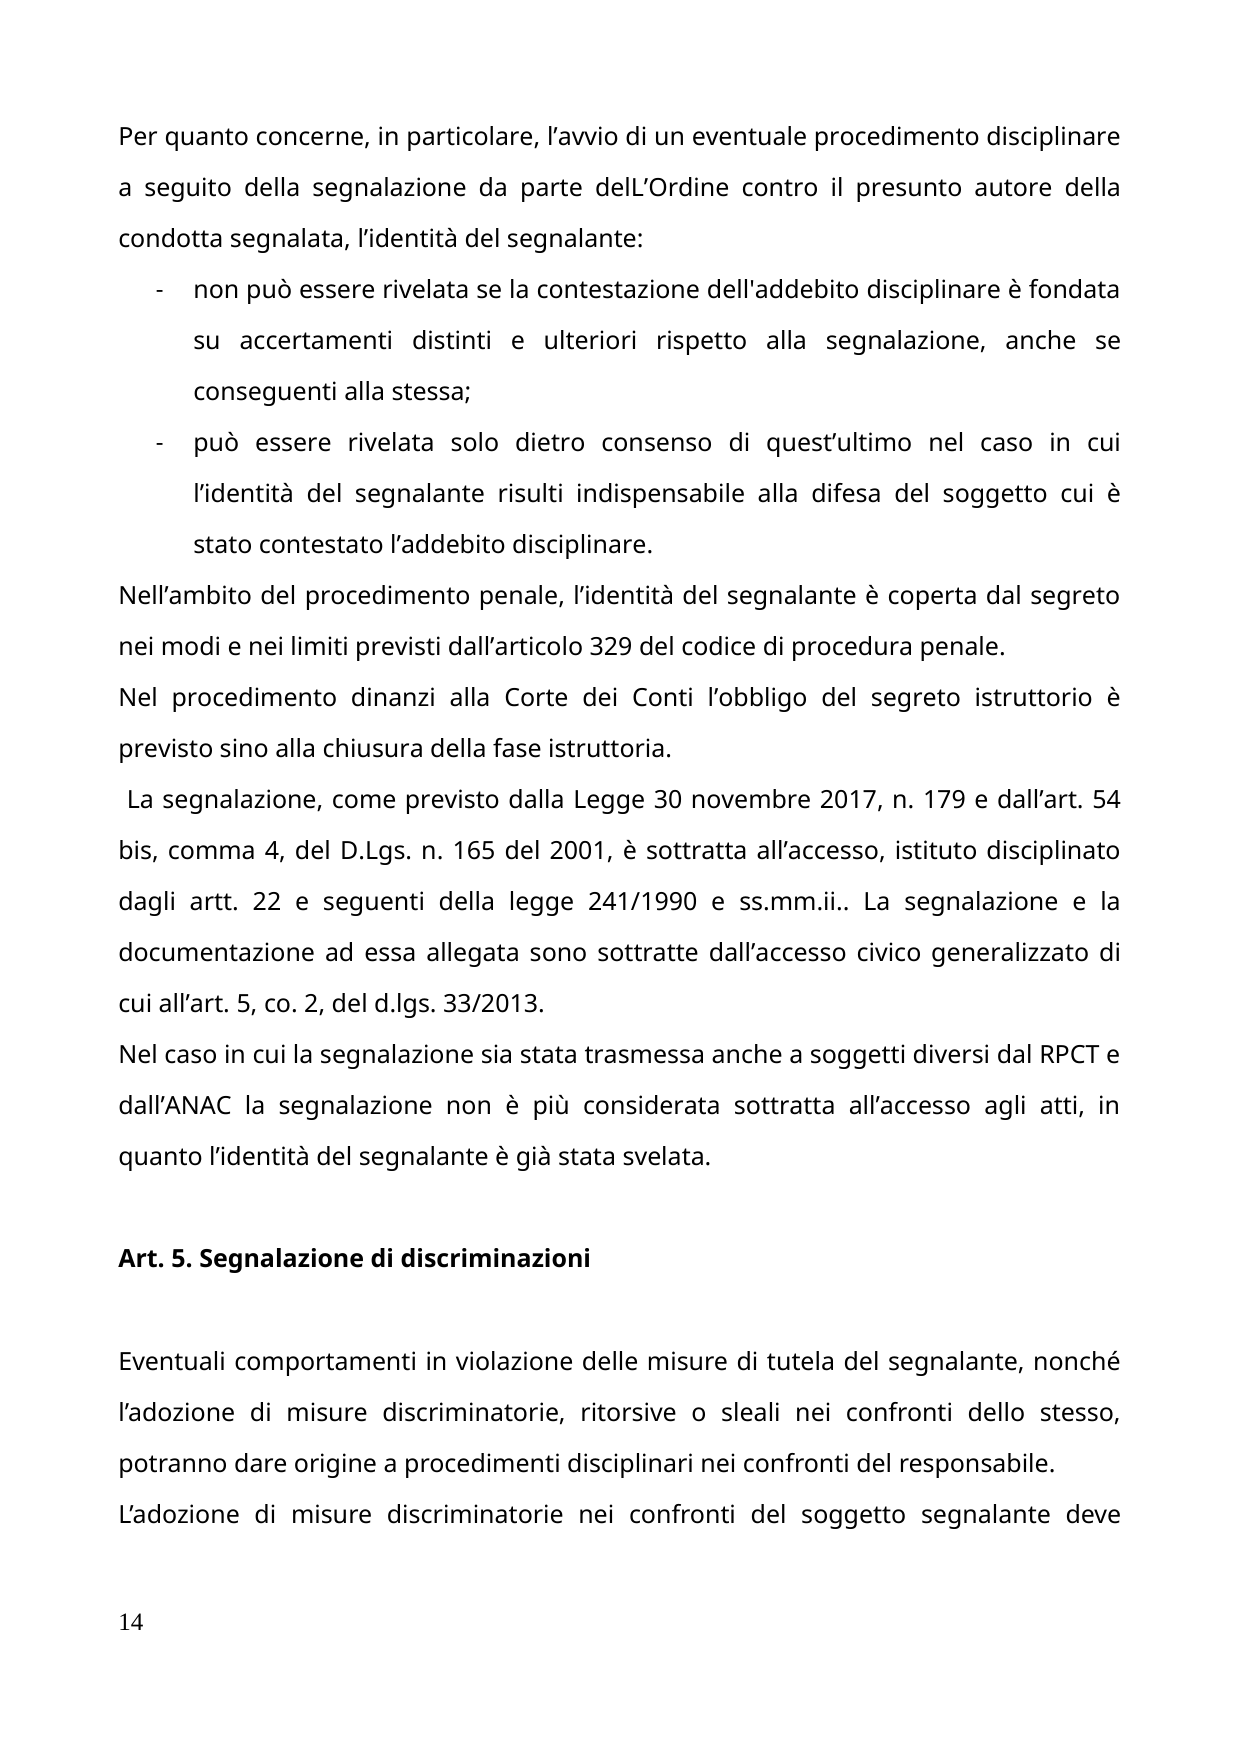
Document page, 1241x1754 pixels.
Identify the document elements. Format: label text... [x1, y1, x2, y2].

text La segnalazione, come previsto dalla Legge 30 novembre 2017, n. 179 e dall’art. 54 bis, comma 4, del D.Lgs. n. 165 del 2001, è sottratta all’accesso, istituto disciplinato dagli artt. 22 e seguenti della legge 241/1990 e ss.mm.ii.. La segnalazione e la documentazione ad essa allegata sono sottratte dall’accesso civico generalizzato di cui all’art. 5, co. 2, del d.lgs. 33/2013. [118, 782, 1122, 1020]
text Nel procedimento dinanzi alla Corte dei Conti l’obbligo del segreto istruttorio è previsto sino alla chiusura della fase istruttoria. [118, 679, 1122, 765]
text Art. 5. Segnalazione di discriminazioni [118, 1241, 1122, 1275]
text L’adozione di misure discriminatorie nei confronti del soggetto segnalante deve [118, 1496, 1122, 1530]
list non può essere rivelata se la contestazione dell'addebito disciplinare è fondata su accertamenti distinti e ulteriori rispetto alla segnalazione, anche se conseguenti alla stessa; [156, 271, 1122, 407]
text Eventuali comportamenti in violazione delle misure di tutela del segnalante, nonché l’adozione di misure discriminatorie, ritorsive o sleali nei confronti dello stesso, potranno dare origine a procedimenti disciplinari nei confronti del responsabile. [118, 1343, 1122, 1479]
list può essere rivelata solo dietro consenso di quest’ultimo nel caso in cui l’identità del segnalante risulti indispensabile alla difesa del soggetto cui è stato contestato l’addebito disciplinare. [156, 424, 1122, 561]
text Nell’ambito del procedimento penale, l’identità del segnalante è coperta dal segreto nei modi e nei limiti previsti dall’articolo 329 del codice di procedura penale. [118, 577, 1122, 663]
text Nel caso in cui la segnalazione sia stata trasmessa anche a soggetti diversi dal RPCT e dall’ANAC la segnalazione non è più considerata sottratta all’accesso agli atti, in quanto l’identità del segnalante è già stata svelata. [118, 1037, 1122, 1173]
text Per quanto concerne, in particolare, l’avvio di un eventuale procedimento disciplinare a seguito della segnalazione da parte delL’Ordine contro il presunto autore della condotta segnalata, l’identità del segnalante: [118, 118, 1122, 254]
